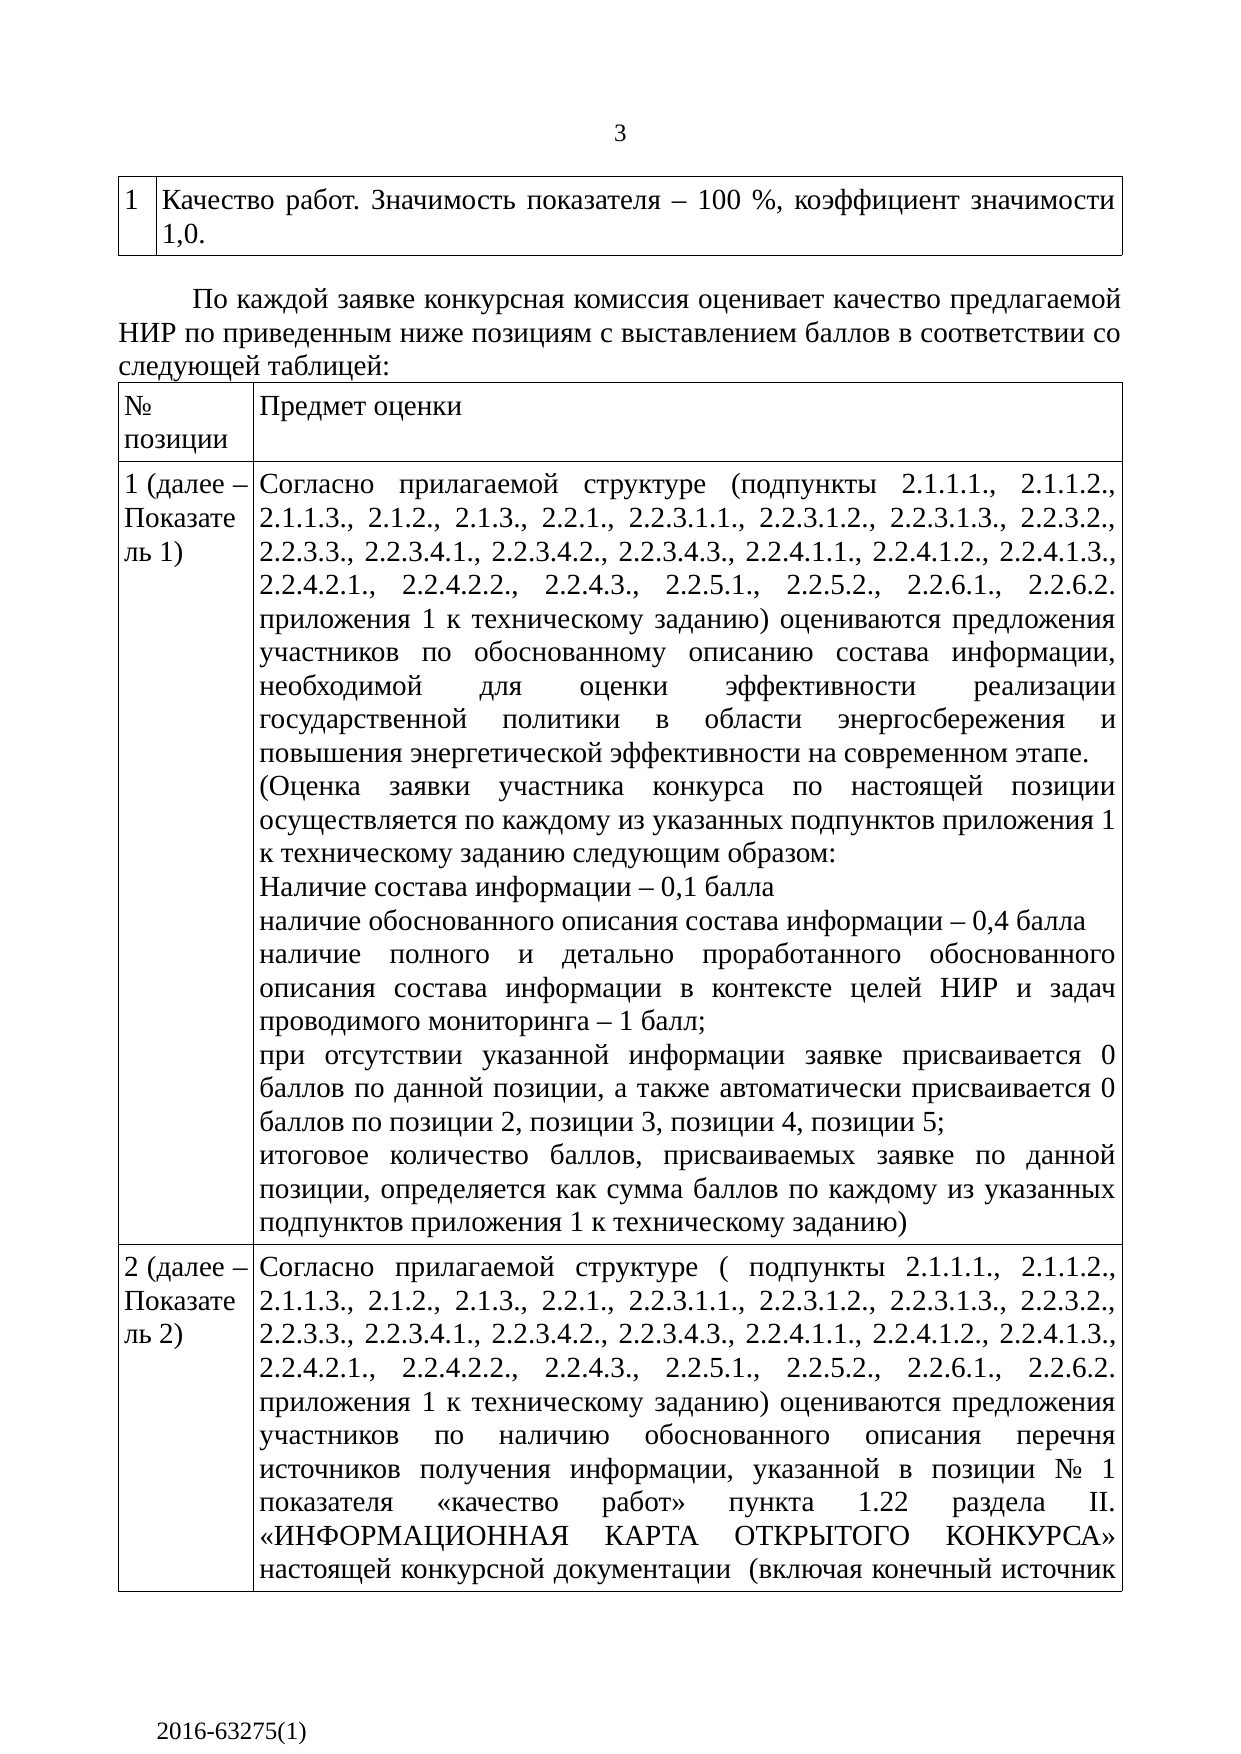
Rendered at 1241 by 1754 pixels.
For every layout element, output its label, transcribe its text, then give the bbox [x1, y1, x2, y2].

table_cell 1 (далее – Показатель 1) [119, 462, 253, 1244]
table_cell Согласно прилагаемой структуре ( подпункты 2.1.1.1., 2.1.1.2., 2.1.1.3., 2.1.2., 2.1.3., 2.2.1., 2.2.3.1.1., 2.2.3.1.2., 2.2.3.1.3., 2.2.3.2., 2.2.3.3., 2.2.3.4.1., 2.2.3.4.2., 2.2.3.4.3., 2.2.4.1.1., 2.2.4.1.2., 2.2.4.1.3., 2.2.4.2.1., 2.2.4.2.2., 2.2.4.3., 2.2.5.1., 2.2.5.2., 2.2.6.1., 2.2.6.2. приложения 1 к техническому заданию) оцениваются предложения участников по наличию обоснованного описания перечня источников получения информации, указанной в позиции № 1 показателя «качество работ» пункта 1.22 раздела II. «ИНФОРМАЦИОННАЯ КАРТА ОТКРЫТОГО КОНКУРСА» настоящей конкурсной документации (включая конечный источник [254, 1245, 1122, 1591]
table_header № позиции [119, 383, 253, 461]
table_cell Согласно прилагаемой структуре (подпункты 2.1.1.1., 2.1.1.2., 2.1.1.3., 2.1.2., 2.1.3., 2.2.1., 2.2.3.1.1., 2.2.3.1.2., 2.2.3.1.3., 2.2.3.2., 2.2.3.3., 2.2.3.4.1., 2.2.3.4.2., 2.2.3.4.3., 2.2.4.1.1., 2.2.4.1.2., 2.2.4.1.3., 2.2.4.2.1., 2.2.4.2.2., 2.2.4.3., 2.2.5.1., 2.2.5.2., 2.2.6.1., 2.2.6.2. приложения 1 к техническому заданию) оцениваются предложения участников по обоснованному описанию состава информации, необходимой для оценки эффективности реализации государственной политики в области энергосбережения и повышения энергетической эффективности на современном этапе. (Оценка заявки участника конкурса по настоящей позиции осуществляется по каждому из указанных подпунктов приложения 1 к техническому заданию следующим образом: Наличие состава информации – 0,1 балла наличие обоснованного описания состава информации – 0,4 балла наличие полного и детально проработанного обоснованного описания состава информации в контексте целей НИР и задач проводимого мониторинга – 1 балл; при отсутствии указанной информации заявке присваивается 0 баллов по данной позиции, а также автоматически присваивается 0 баллов по позиции 2, позиции 3, позиции 4, позиции 5; итоговое количество баллов, присваиваемых заявке по данной позиции, определяется как сумма баллов по каждому из указанных подпунктов приложения 1 к техническому заданию) [254, 462, 1122, 1244]
table_header Предмет оценки [254, 383, 1122, 461]
text По каждой заявке конкурсная комиссия оценивает качество предлагаемой НИР по приведенным ниже позициям с выставлением баллов в соответствии со следующей таблицей: [118, 281, 1122, 382]
table_cell 1 [119, 177, 156, 255]
table_cell 2 (далее – Показатель 2) [119, 1245, 253, 1591]
table_cell Качество работ. Значимость показателя – 100 %, коэффициент значимости 1,0. [157, 177, 1122, 255]
